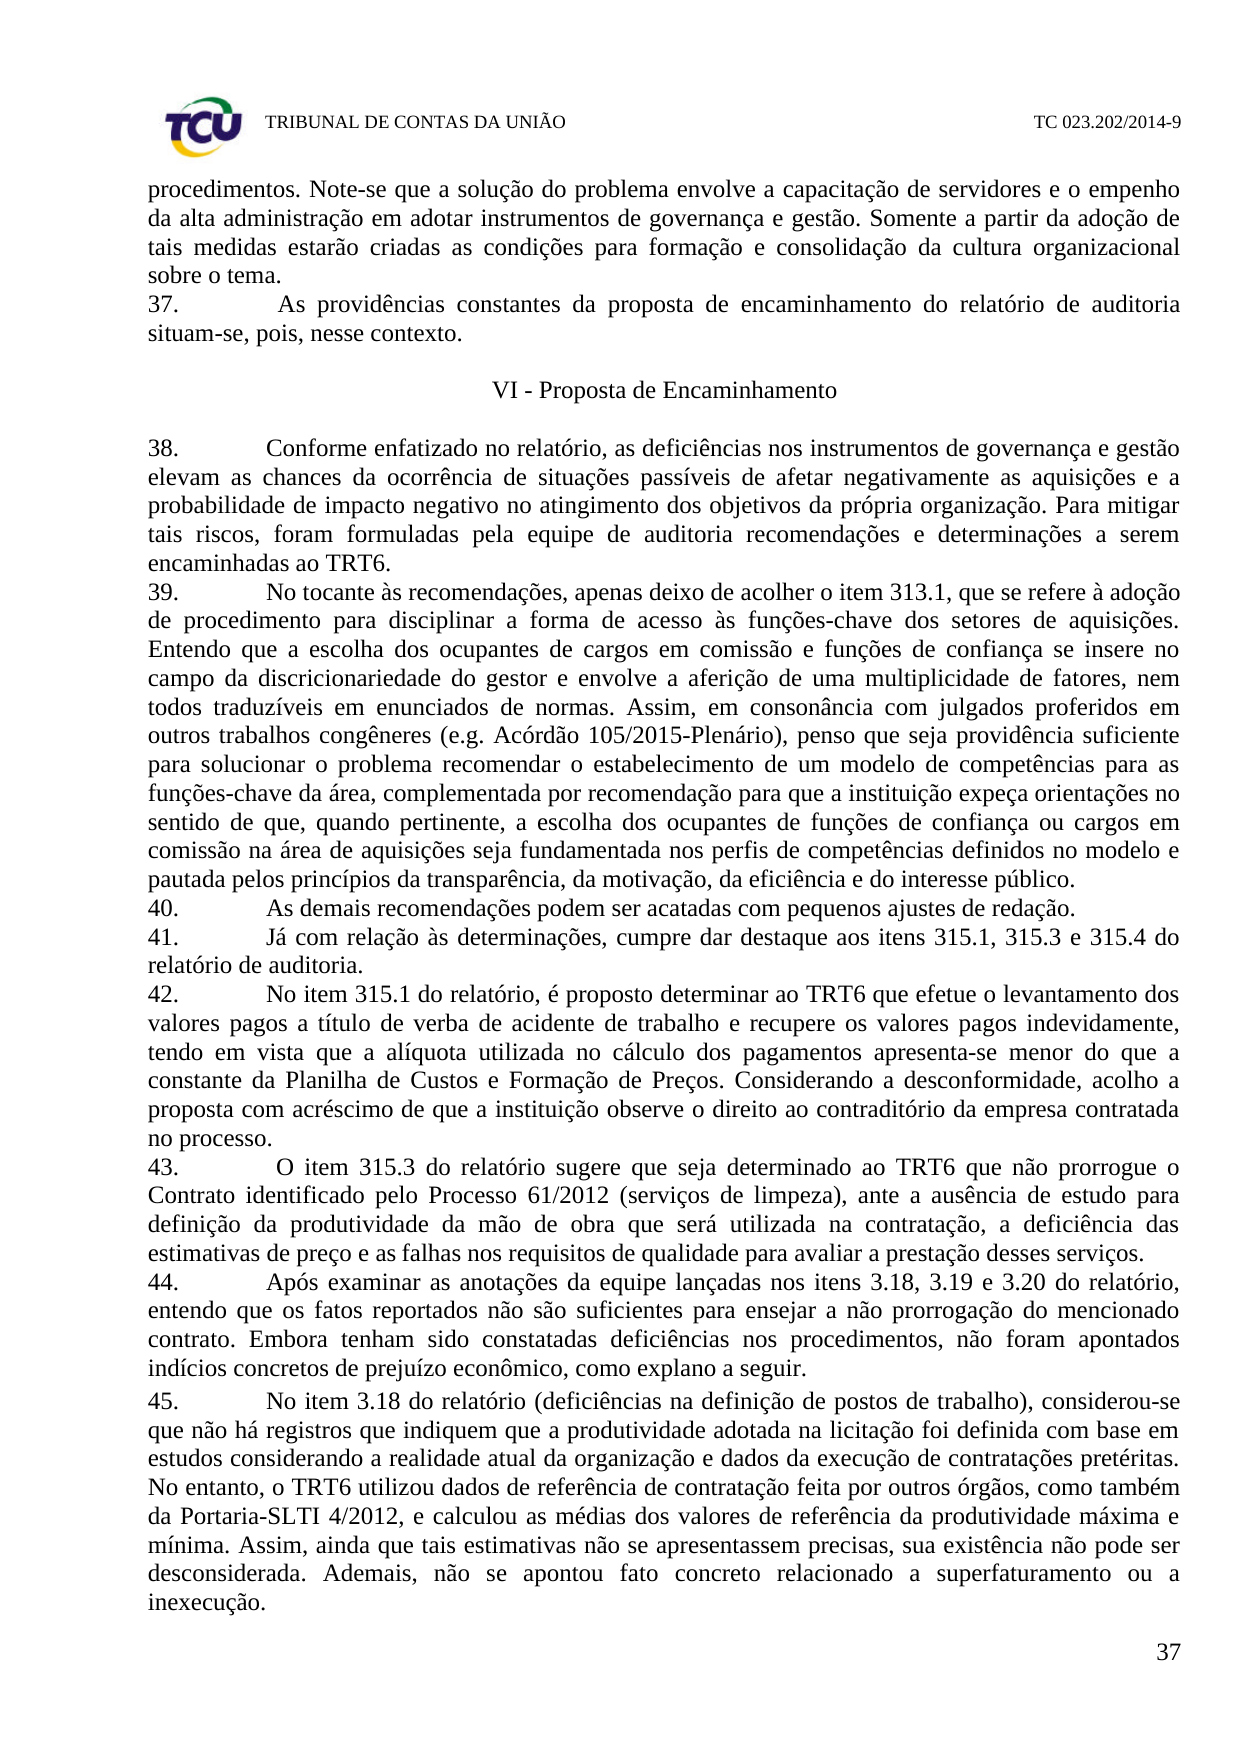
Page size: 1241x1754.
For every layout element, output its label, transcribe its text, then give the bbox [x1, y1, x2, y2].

text 38. Conforme enfatizado no relatório, as deficiências nos instrumentos de governança e gestão elevam as chances da ocorrência de situações passíveis de afetar negativamente as aquisições e a probabilidade de impacto negativo no atingimento dos objetivos da própria organização. Para mitigar tais riscos, foram formuladas pela equipe de auditoria recomendações e determinações a serem encaminhadas ao TRT6. [148, 433, 1181, 577]
text procedimentos. Note-se que a solução do problema envolve a capacitação de servidores e o empenho da alta administração em adotar instrumentos de governança e gestão. Somente a partir da adoção de tais medidas estarão criadas as condições para formação e consolidação da cultura organizacional sobre o tema. [148, 174, 1181, 289]
text 39. No tocante às recomendações, apenas deixo de acolher o item 313.1, que se refere à adoção de procedimento para disciplinar a forma de acesso às funções-chave dos setores de aquisições. Entendo que a escolha dos ocupantes de cargos em comissão e funções de confiança se insere no campo da discricionariedade do gestor e envolve a aferição de uma multiplicidade de fatores, nem todos traduzíveis em enunciados de normas. Assim, em consonância com julgados proferidos em outros trabalhos congêneres (e.g. Acórdão 105/2015-Plenário), penso que seja providência suficiente para solucionar o problema recomendar o estabelecimento de um modelo de competências para as funções-chave da área, complementada por recomendação para que a instituição expeça orientações no sentido de que, quando pertinente, a escolha dos ocupantes de funções de confiança ou cargos em comissão na área de aquisições seja fundamentada nos perfis de competências definidos no modelo e pautada pelos princípios da transparência, da motivação, da eficiência e do interesse público. [148, 577, 1181, 893]
text 43. O item 315.3 do relatório sugere que seja determinado ao TRT6 que não prorrogue o Contrato identificado pelo Processo 61/2012 (serviços de limpeza), ante a ausência de estudo para definição da produtividade da mão de obra que será utilizada na contratação, a deficiência das estimativas de preço e as falhas nos requisitos de qualidade para avaliar a prestação desses serviços. [148, 1152, 1181, 1267]
text 37. As providências constantes da proposta de encaminhamento do relatório de auditoria situam-se, pois, nesse contexto. [148, 289, 1181, 347]
text 42. No item 315.1 do relatório, é proposto determinar ao TRT6 que efetue o levantamento dos valores pagos a título de verba de acidente de trabalho e recupere os valores pagos indevidamente, tendo em vista que a alíquota utilizada no cálculo dos pagamentos apresenta-se menor do que a constante da Planilha de Custos e Formação de Preços. Considerando a desconformidade, acolho a proposta com acréscimo de que a instituição observe o direito ao contraditório da empresa contratada no processo. [148, 979, 1181, 1152]
text 45. No item 3.18 do relatório (deficiências na definição de postos de trabalho), considerou-se que não há registros que indiquem que a produtividade adotada na licitação foi definida com base em estudos considerando a realidade atual da organização e dados da execução de contratações pretéritas. No entanto, o TRT6 utilizou dados de referência de contratação feita por outros órgãos, como também da Portaria-SLTI 4/2012, e calculou as médias dos valores de referência da produtividade máxima e mínima. Assim, ainda que tais estimativas não se apresentassem precisas, sua existência não pode ser desconsiderada. Ademais, não se apontou fato concreto relacionado a superfaturamento ou a inexecução. [148, 1386, 1181, 1616]
text VI - Proposta de Encaminhamento [148, 375, 1181, 404]
text 40. As demais recomendações podem ser acatadas com pequenos ajustes de redação. [148, 893, 1181, 922]
text 44. Após examinar as anotações da equipe lançadas nos itens 3.18, 3.19 e 3.20 do relatório, entendo que os fatos reportados não são suficientes para ensejar a não prorrogação do mencionado contrato. Embora tenham sido constatadas deficiências nos procedimentos, não foram apontados indícios concretos de prejuízo econômico, como explano a seguir. [148, 1267, 1181, 1382]
text 41. Já com relação às determinações, cumpre dar destaque aos itens 315.1, 315.3 e 315.4 do relatório de auditoria. [148, 922, 1181, 979]
